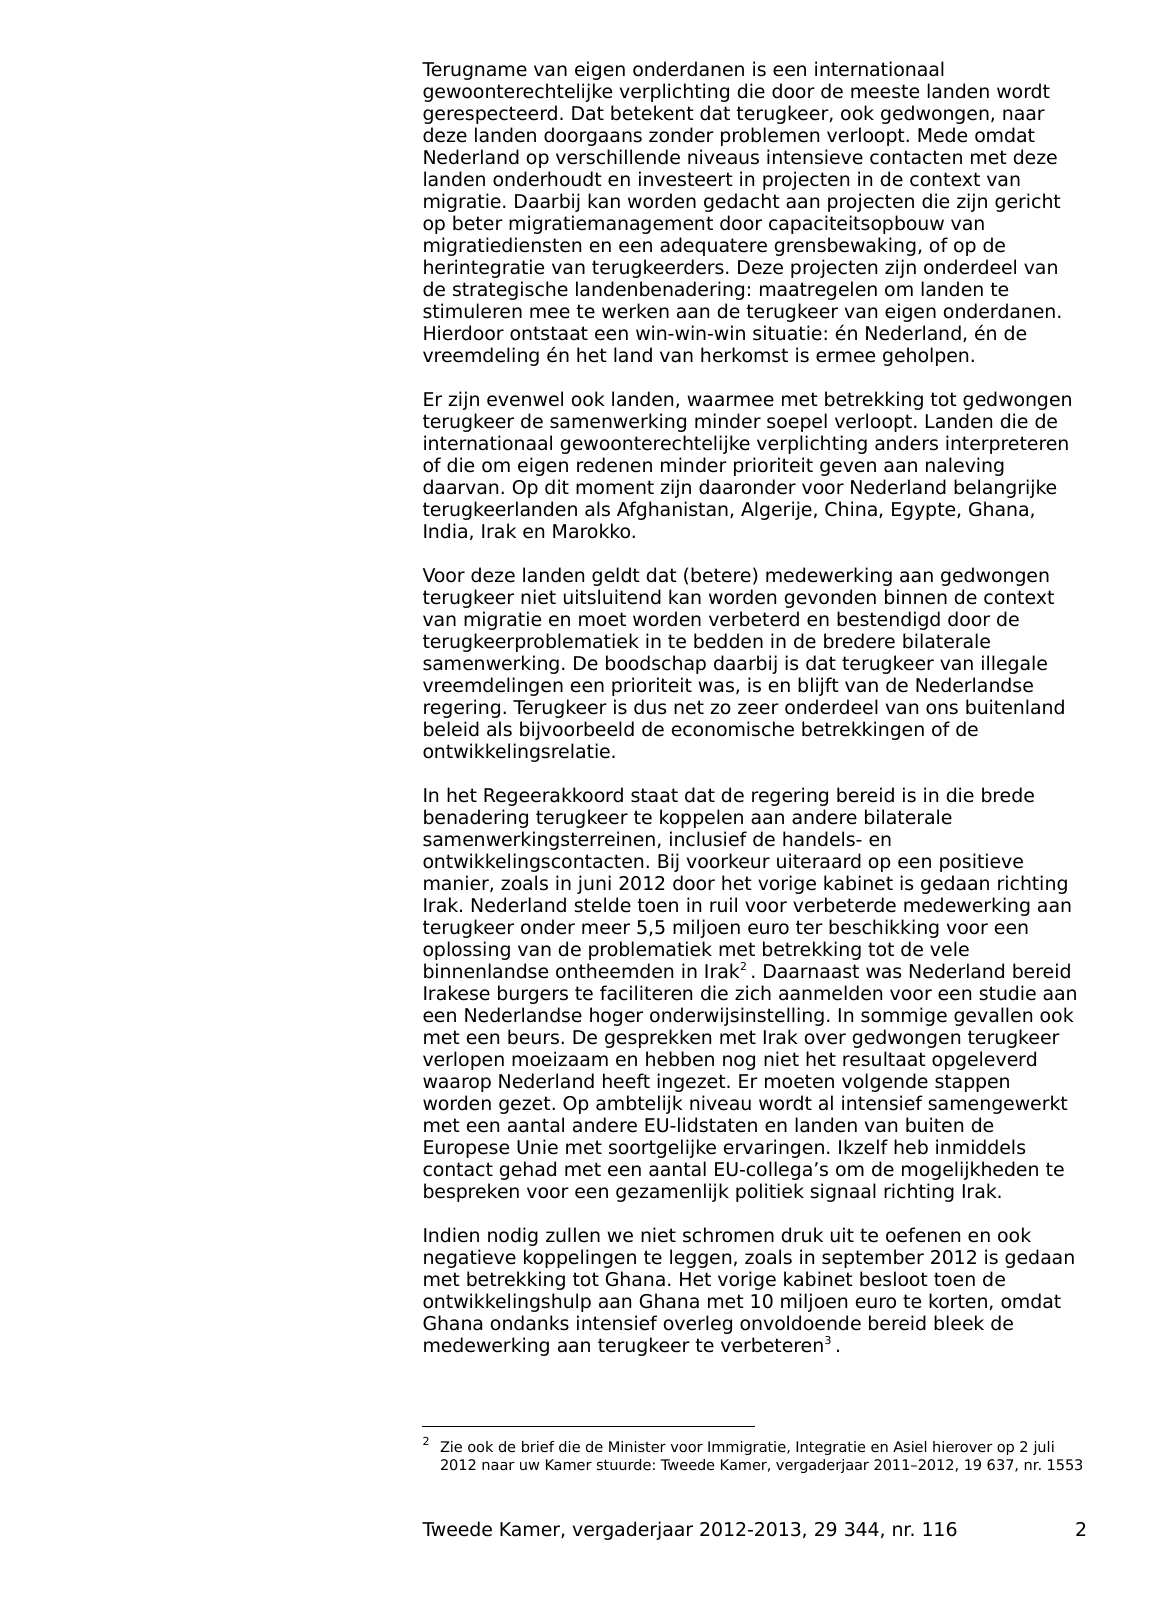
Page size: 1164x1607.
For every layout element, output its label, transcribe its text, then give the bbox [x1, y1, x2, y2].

text In het Regeerakkoord staat dat de regering bereid is in die brede benadering terugkeer te koppelen aan andere bilaterale samenwerkingsterreinen, inclusief de handels- en ontwikkelingscontacten. Bij voorkeur uiteraard op een positieve manier, zoals in juni 2012 door het vorige kabinet is gedaan richting Irak. Nederland stelde toen in ruil voor verbeterde medewerking aan terugkeer onder meer 5,5 miljoen euro ter beschikking voor een oplossing van de problematiek met betrekking tot de vele binnenlandse ontheemden in Irak. Daarnaast was Nederland bereid Irakese burgers te faciliteren die zich aanmelden voor een studie aan een Nederlandse hoger onderwijsinstelling. In sommige gevallen ook met een beurs. De gesprekken met Irak over gedwongen terugkeer verlopen moeizaam en hebben nog niet het resultaat opgeleverd waarop Nederland heeft ingezet. Er moeten volgende stappen worden gezet. Op ambtelijk niveau wordt al intensief samengewerkt met een aantal andere EU-lidstaten en landen van buiten de Europese Unie met soortgelijke ervaringen. Ikzelf heb inmiddels contact gehad met een aantal EU-collega’s om de mogelijkheden te bespreken voor een gezamenlijk politiek signaal richting Irak. [422, 785, 1087, 1203]
text Er zijn evenwel ook landen, waarmee met betrekking tot gedwongen terugkeer de samenwerking minder soepel verloopt. Landen die de internationaal gewoonterechtelijke verplichting anders interpreteren of die om eigen redenen minder prioriteit geven aan naleving daarvan. Op dit moment zijn daaronder voor Nederland belangrijke terugkeerlanden als Afghanistan, Algerije, China, Egypte, Ghana, India, Irak en Marokko. [422, 389, 1087, 543]
text Terugname van eigen onderdanen is een internationaal gewoonterechtelijke verplichting die door de meeste landen wordt gerespecteerd. Dat betekent dat terugkeer, ook gedwongen, naar deze landen doorgaans zonder problemen verloopt. Mede omdat Nederland op verschillende niveaus intensieve contacten met deze landen onderhoudt en investeert in projecten in de context van migratie. Daarbij kan worden gedacht aan projecten die zijn gericht op beter migratiemanagement door capaciteitsopbouw van migratiediensten en een adequatere grensbewaking, of op de herintegratie van terugkeerders. Deze projecten zijn onderdeel van de strategische landenbenadering: maatregelen om landen te stimuleren mee te werken aan de terugkeer van eigen onderdanen. Hierdoor ontstaat een win-win-win situatie: én Nederland, én de vreemdeling én het land van herkomst is ermee geholpen. [422, 59, 1087, 367]
text Voor deze landen geldt dat (betere) medewerking aan gedwongen terugkeer niet uitsluitend kan worden gevonden binnen de context van migratie en moet worden verbeterd en bestendigd door de terugkeerproblematiek in te bedden in de bredere bilaterale samenwerking. De boodschap daarbij is dat terugkeer van illegale vreemdelingen een prioriteit was, is en blijft van de Nederlandse regering. Terugkeer is dus net zo zeer onderdeel van ons buitenland beleid als bijvoorbeeld de economische betrekkingen of de ontwikkelingsrelatie. [422, 565, 1087, 763]
text Zie ook de brief die de Minister voor Immigratie, Integratie en Asiel hierover op 2 juli 2012 naar uw Kamer stuurde: Tweede Kamer, vergaderjaar 2011–2012, 19 637, nr. 1553 [422, 1435, 1087, 1474]
text Indien nodig zullen we niet schromen druk uit te oefenen en ook negatieve koppelingen te leggen, zoals in september 2012 is gedaan met betrekking tot Ghana. Het vorige kabinet besloot toen de ontwikkelingshulp aan Ghana met 10 miljoen euro te korten, omdat Ghana ondanks intensief overleg onvoldoende bereid bleek de medewerking aan terugkeer te verbeteren. [422, 1225, 1087, 1357]
